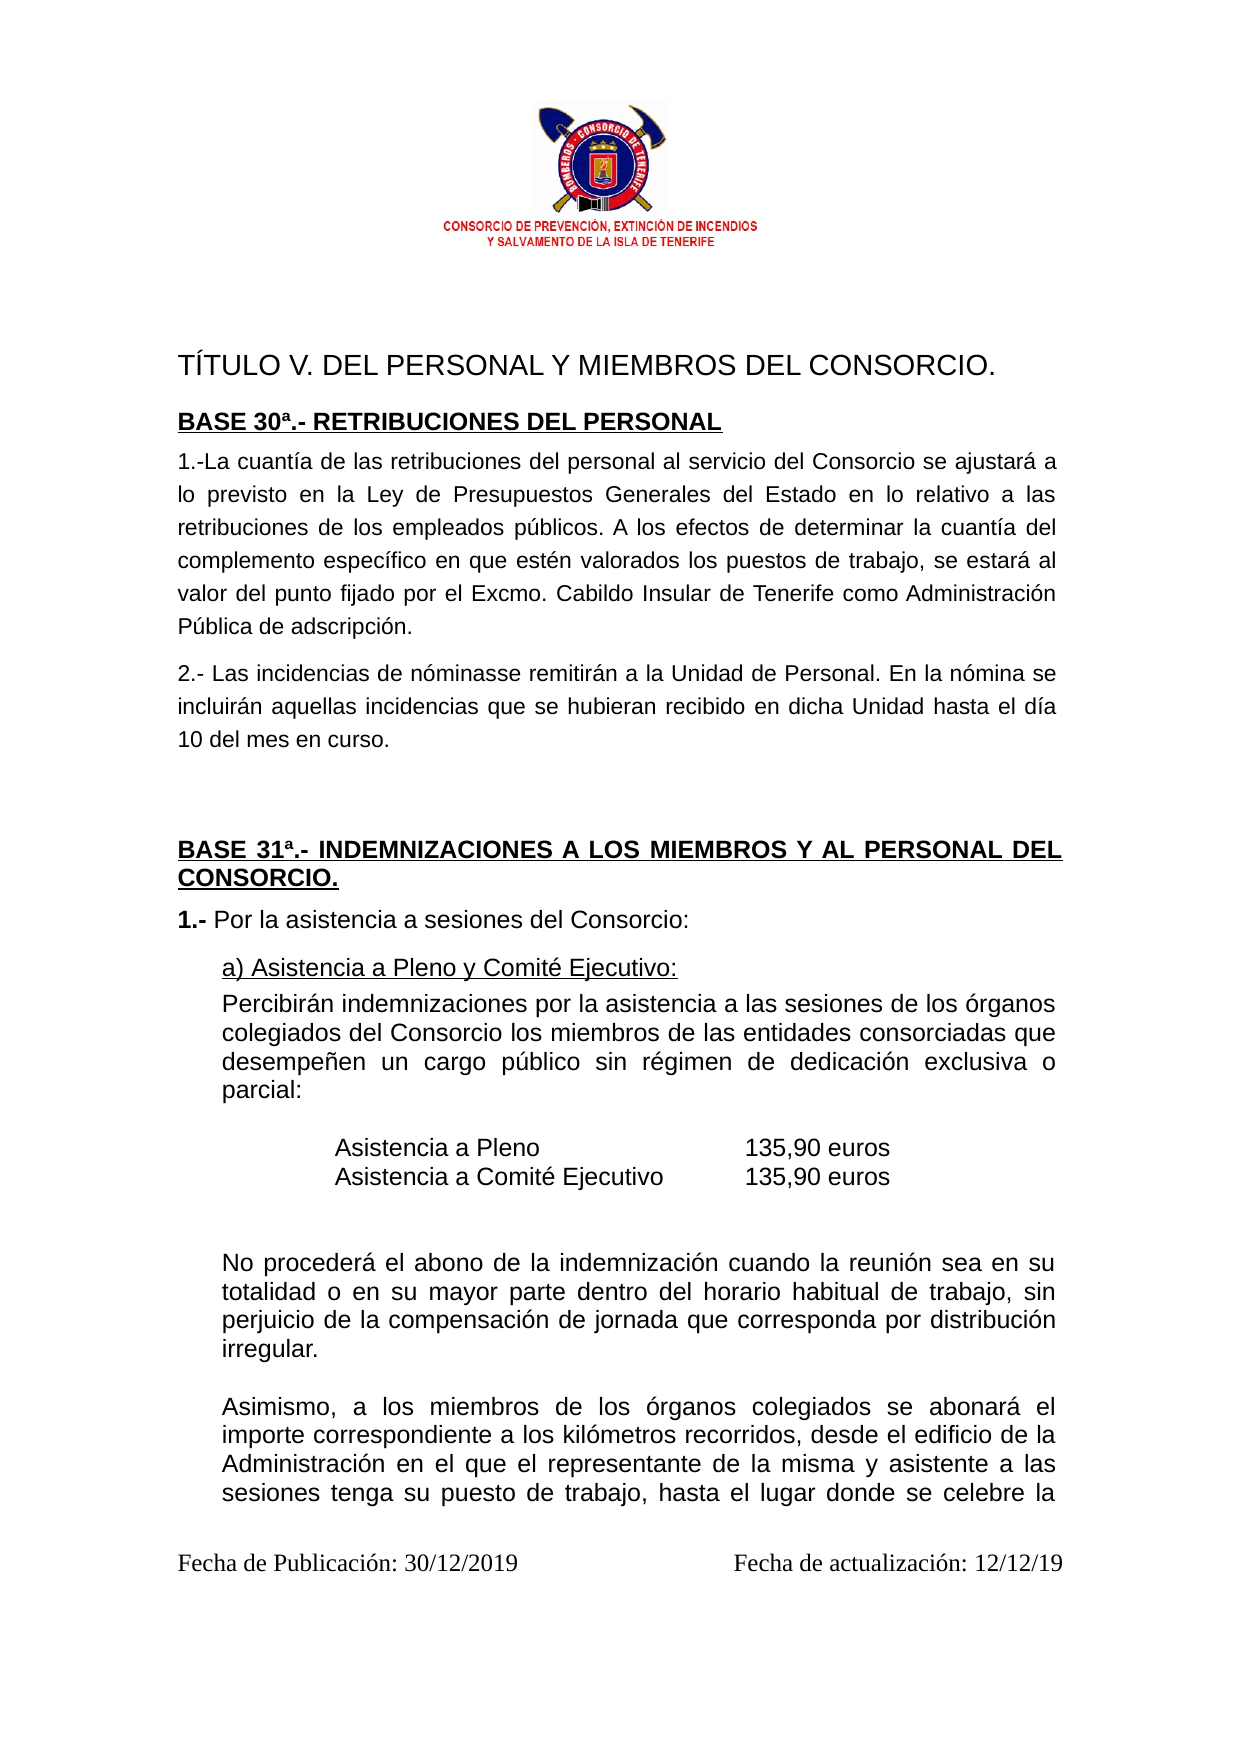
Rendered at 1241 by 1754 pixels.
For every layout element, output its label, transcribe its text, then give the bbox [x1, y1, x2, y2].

picture [418, 93, 788, 260]
text 2.- Las incidencias de nóminasse remitirán a la Unidad de Personal. En la nómina se incluirán aquellas incidencias que se hubieran recibido en dicha Unidad hasta el día 10 del mes en curso. [177, 660, 1057, 752]
text 1.-La cuantía de las retribuciones del personal al servicio del Consorcio se ajustará a lo previsto en la Ley de Presupuestos Generales del Estado en lo relativo a las retribuciones de los empleados públicos. A los efectos de determinar la cuantía del complemento específico en que estén valorados los puestos de trabajo, se estará al valor del punto fijado por el Excmo. Cabildo Insular de Tenerife como Administración Pública de adscripción. [177, 448, 1057, 639]
text Asimismo, a los miembros de los órganos colegiados se abonará el importe correspondiente a los kilómetros recorridos, desde el edificio de la Administración en el que el representante de la misma y asistente a las sesiones tenga su puesto de trabajo, hasta el lugar donde se celebre la [222, 1391, 1057, 1506]
table_header Asistencia a Pleno [323, 1133, 733, 1161]
text Percibirán indemnizaciones por la asistencia a las sesiones de los órganos colegiados del Consorcio los miembros de las entidades consorciadas que desempeñen un cargo público sin régimen de dedicación exclusiva o parcial: [222, 989, 1057, 1104]
subtitle TÍTULO V. DEL PERSONAL Y MIEMBROS DEL CONSORCIO. [177, 348, 1063, 382]
text a) Asistencia a Pleno y Comité Ejecutivo: [222, 953, 1057, 982]
text 1.- Por la asistencia a sesiones del Consorcio: [177, 904, 1057, 933]
subtitle CONSORCIO. [177, 861, 1063, 892]
table_cell 135,90 euros [733, 1161, 917, 1190]
text No procederá el abono de la indemnización cuando la reunión sea en su totalidad o en su mayor parte dentro del horario habitual de trabajo, sin perjuicio de la compensación de jornada que corresponda por distribución irregular. [222, 1248, 1057, 1363]
table_cell Asistencia a Comité Ejecutivo [323, 1161, 733, 1190]
subtitle BASE 30ª.- RETRIBUCIONES DEL PERSONAL [177, 407, 1063, 436]
subtitle BASE 31ª.- INDEMNIZACIONES A LOS MIEMBROS Y AL PERSONAL DEL [177, 834, 1063, 860]
table_header 135,90 euros [733, 1133, 917, 1161]
